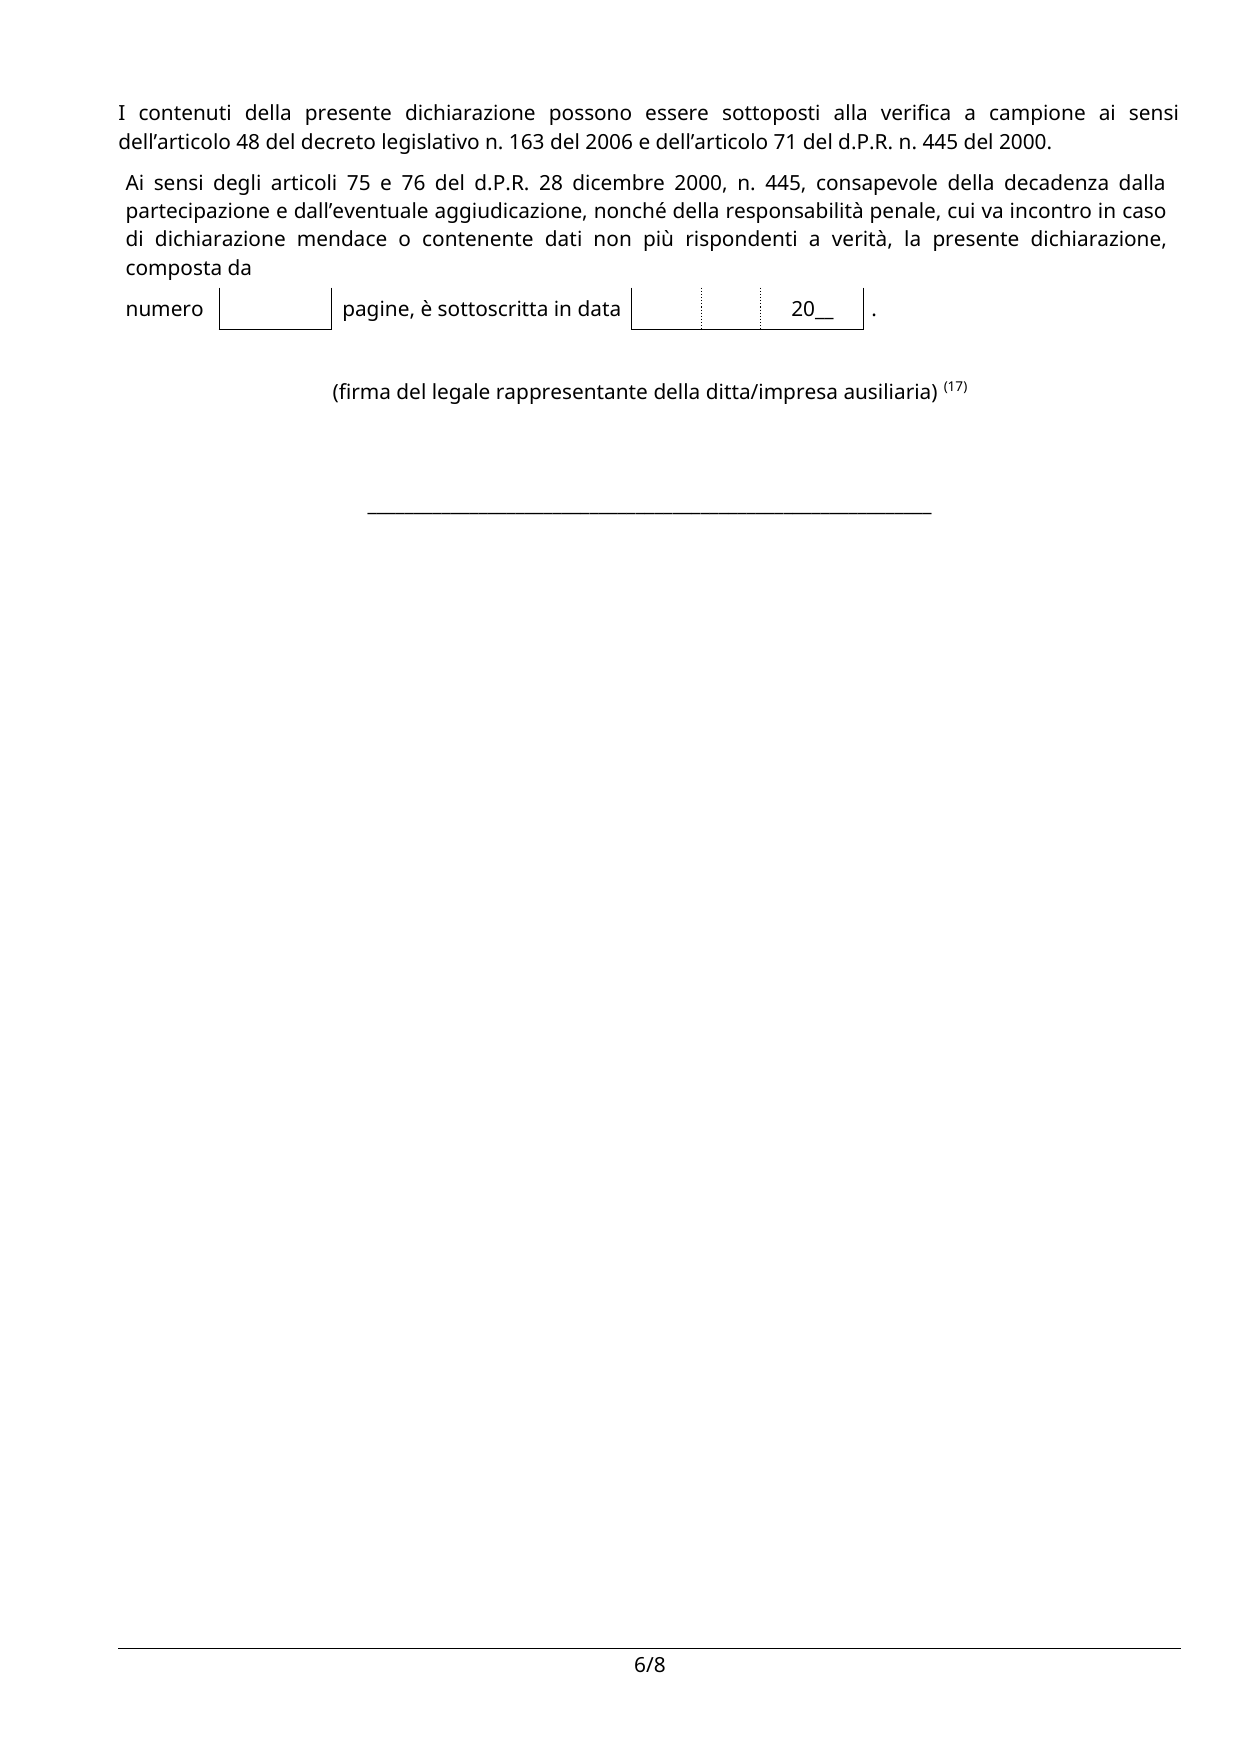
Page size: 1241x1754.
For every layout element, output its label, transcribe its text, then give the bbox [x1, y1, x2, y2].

table_cell [632, 288, 701, 329]
table_cell 20__ [760, 288, 863, 329]
table_header Ai sensi degli articoli 75 e 76 del d.P.R. 28 dicembre 2000, n. 445, consapevole della decadenza dalla partecipazione e dall’eventuale aggiudicazione, nonché della responsabilità penale, cui va incontro in caso di dichiarazione mendace o contenente dati non più rispondenti a verità, la presente dichiarazione, composta da [107, 161, 1175, 288]
table_cell . [864, 288, 1175, 329]
text _____________________________________________________________ [118, 489, 1181, 518]
table_cell [220, 288, 331, 329]
text I contenuti della presente dichiarazione possono essere sottoposti alla verifica a campione ai sensi dell’articolo 48 del decreto legislativo n. 163 del 2006 e dell’articolo 71 del d.P.R. n. 445 del 2000. [118, 98, 1181, 155]
table_cell [701, 288, 760, 329]
table_cell numero [107, 288, 219, 329]
text (firma del legale rappresentante della ditta/impresa ausiliaria) () [118, 377, 1181, 405]
table_cell pagine, è sottoscritta in data [332, 288, 631, 329]
